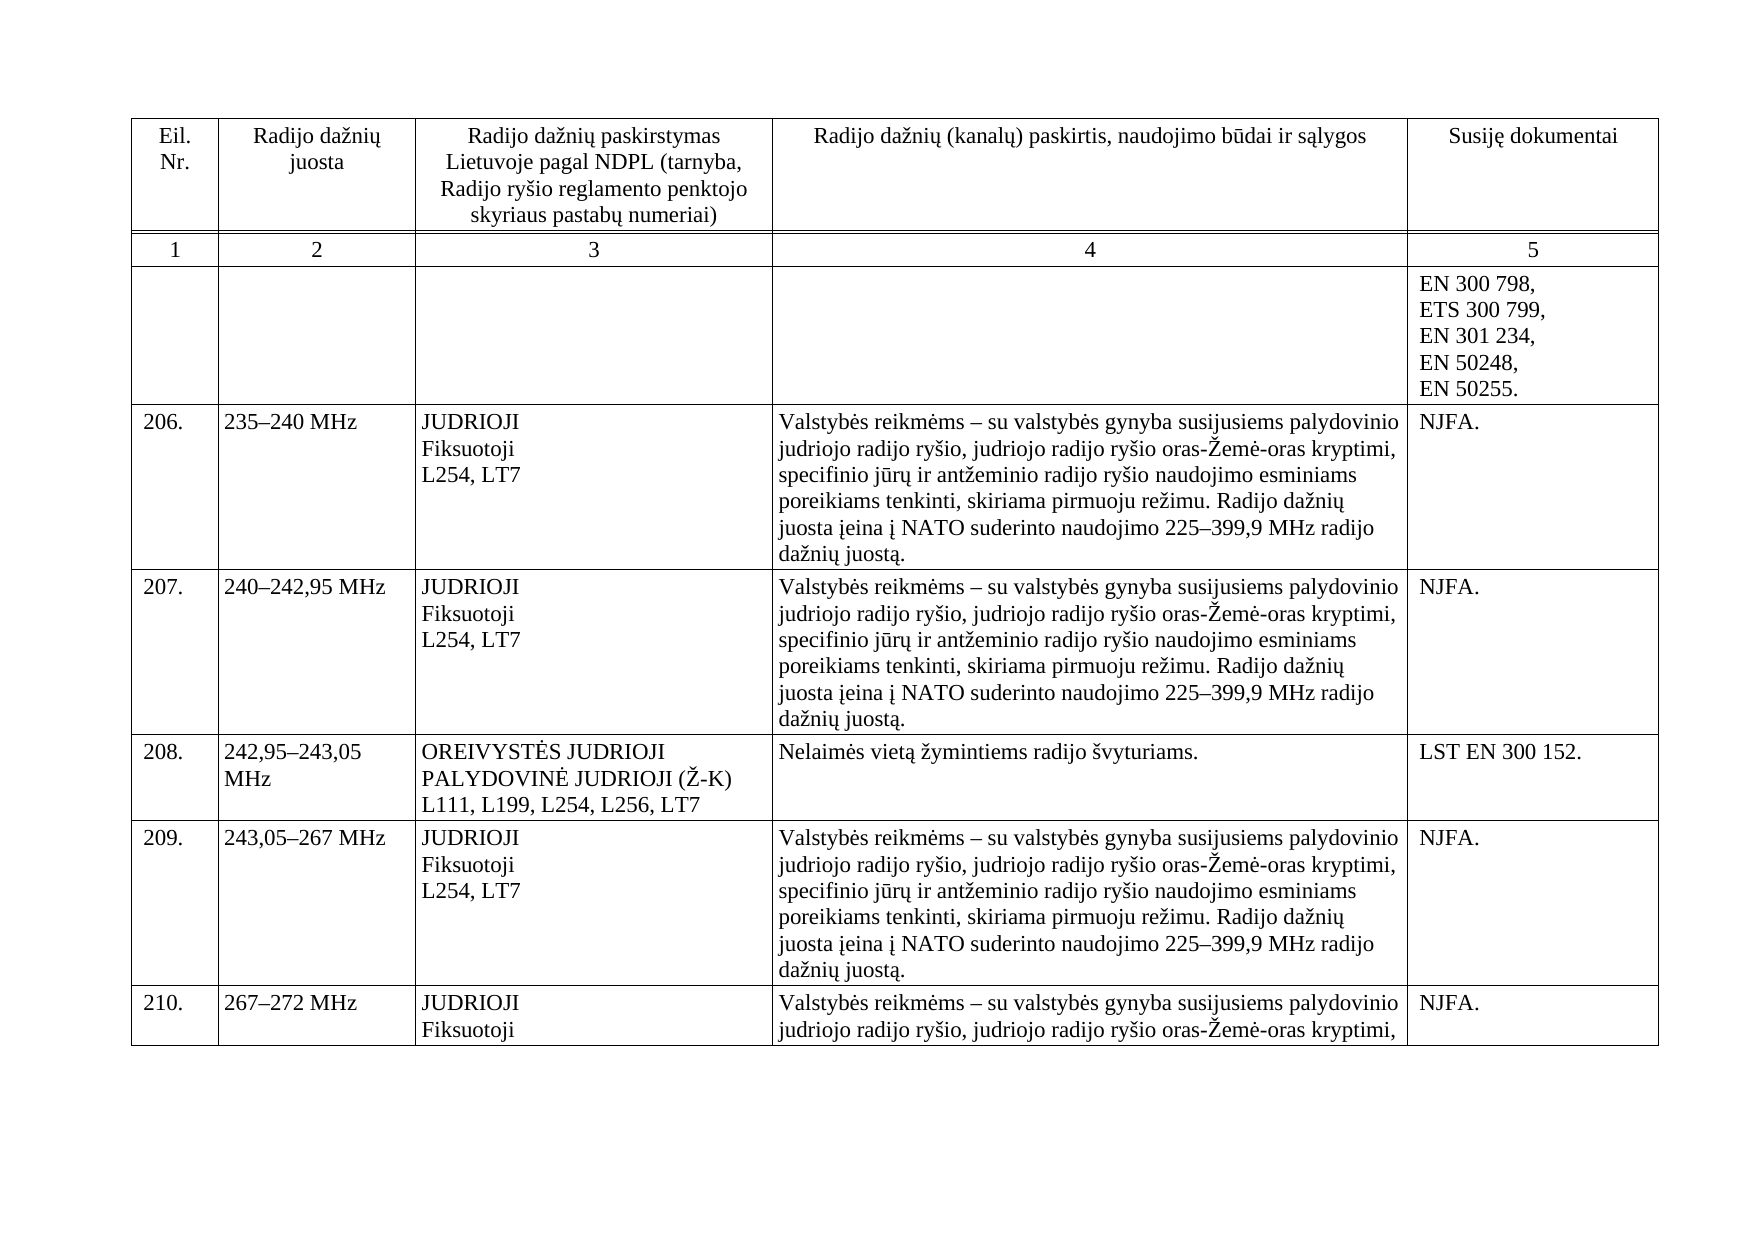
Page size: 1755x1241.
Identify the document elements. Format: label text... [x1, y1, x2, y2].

table_cell 208. [132, 735, 218, 820]
table_cell Valstybės reikmėms – su valstybės gynyba susijusiems palydovinio judriojo radijo ryšio, judriojo radijo ryšio oras-Žemė-oras kryptimi, specifinio jūrų ir antžeminio radijo ryšio naudojimo esminiams poreikiams tenkinti, skiriama pirmuoju režimu. Radijo dažnių juosta įeina į NATO suderinto naudojimo 225–399,9 MHz radijo dažnių juostą. [773, 570, 1407, 734]
table_cell Valstybės reikmėms – su valstybės gynyba susijusiems palydovinio judriojo radijo ryšio, judriojo radijo ryšio oras-Žemė-oras kryptimi, specifinio jūrų ir antžeminio radijo ryšio naudojimo esminiams poreikiams tenkinti, skiriama pirmuoju režimu. Radijo dažnių juosta įeina į NATO suderinto naudojimo 225–399,9 MHz radijo dažnių juostą. [773, 405, 1407, 569]
table_header Eil. Nr. [132, 119, 218, 230]
table_cell Nelaimės vietą žymintiems radijo švyturiams. [773, 735, 1407, 820]
table_cell NJFA. [1408, 570, 1658, 734]
table_cell 3 [416, 234, 772, 266]
table_cell JUDRIOJI Fiksuotoji L254, LT7 [416, 405, 772, 569]
table_cell 5 [1408, 234, 1658, 266]
table_cell EN 300 798, ETS 300 799, EN 301 234, EN 50248, EN 50255. [1408, 267, 1658, 404]
table_cell Valstybės reikmėms – su valstybės gynyba susijusiems palydovinio judriojo radijo ryšio, judriojo radijo ryšio oras-Žemė-oras kryptimi, specifinio jūrų ir antžeminio radijo ryšio naudojimo esminiams poreikiams tenkinti, skiriama pirmuoju režimu. Radijo dažnių juosta įeina į NATO suderinto naudojimo 225–399,9 MHz radijo dažnių juostą. [773, 821, 1407, 985]
table_header Radijo dažnių (kanalų) paskirtis, naudojimo būdai ir sąlygos [773, 119, 1407, 230]
table_header Radijo dažnių juosta [219, 119, 415, 230]
table_cell JUDRIOJI Fiksuotoji L254, LT7 [416, 570, 772, 734]
table_cell 235–240 MHz [219, 405, 415, 569]
table_cell 242,95–243,05 MHz [219, 735, 415, 820]
table_header Radijo dažnių paskirstymas Lietuvoje pagal NDPL (tarnyba, Radijo ryšio reglamento penktojo skyriaus pastabų numeriai) [416, 119, 772, 230]
table_cell [416, 267, 772, 404]
table_cell 207. [132, 570, 218, 734]
table_cell JUDRIOJI Fiksuotoji L254, LT7 [416, 821, 772, 985]
table_cell NJFA. [1408, 986, 1658, 1045]
table_cell OREIVYSTĖS JUDRIOJI PALYDOVINĖ JUDRIOJI (Ž-K) L111, L199, L254, L256, LT7 [416, 735, 772, 820]
table_cell 2 [219, 234, 415, 266]
table_cell 1 [132, 234, 218, 266]
table_cell 210. [132, 986, 218, 1045]
table_cell [219, 267, 415, 404]
table_cell JUDRIOJI Fiksuotoji [416, 986, 772, 1045]
table_cell Valstybės reikmėms – su valstybės gynyba susijusiems palydovinio judriojo radijo ryšio, judriojo radijo ryšio oras-Žemė-oras kryptimi, [773, 986, 1407, 1045]
table_cell [773, 267, 1407, 404]
table_cell LST EN 300 152. [1408, 735, 1658, 820]
table_cell 206. [132, 405, 218, 569]
table_cell 209. [132, 821, 218, 985]
table_header Susiję dokumentai [1408, 119, 1658, 230]
table_cell [132, 267, 218, 404]
table_cell 243,05–267 MHz [219, 821, 415, 985]
table_cell 4 [773, 234, 1407, 266]
table_cell NJFA. [1408, 821, 1658, 985]
table_cell NJFA. [1408, 405, 1658, 569]
table_cell 240–242,95 MHz [219, 570, 415, 734]
table_cell 267–272 MHz [219, 986, 415, 1045]
